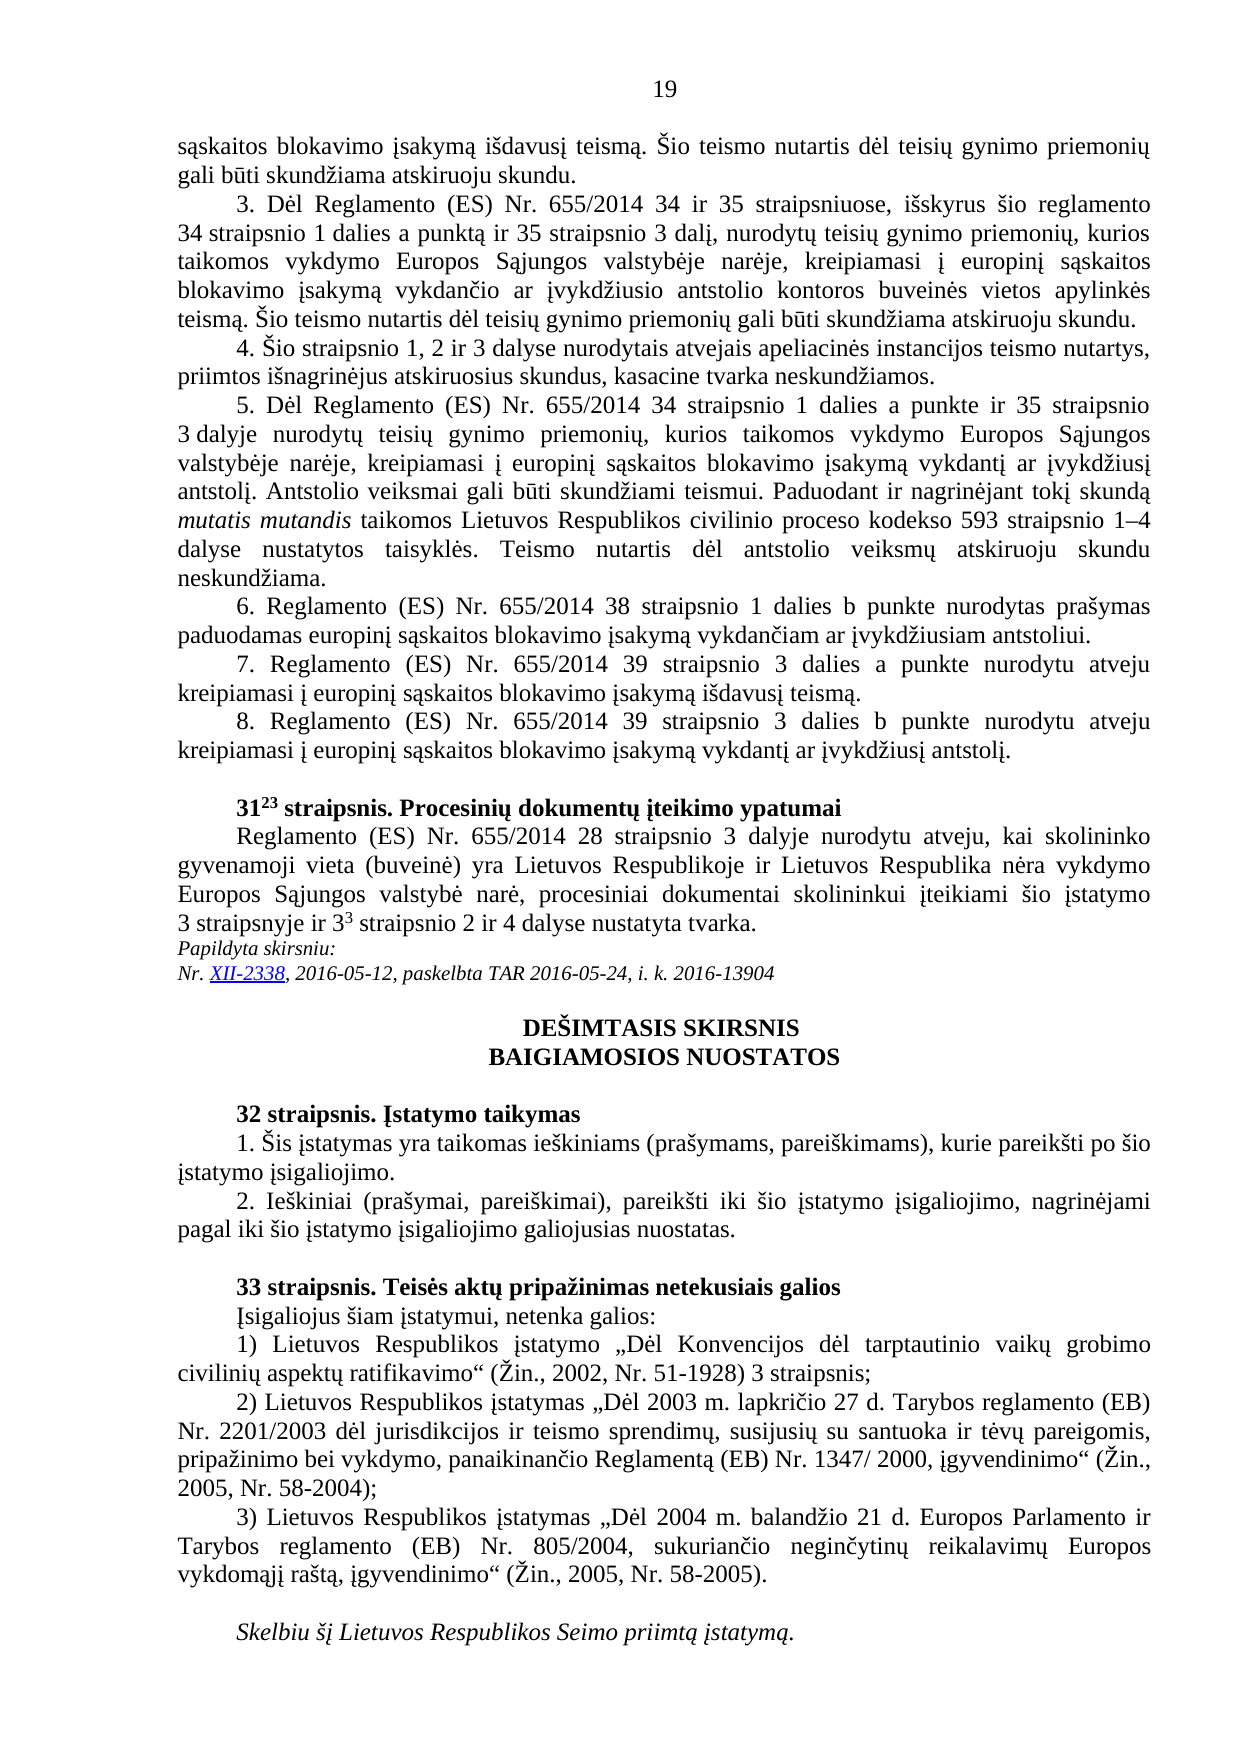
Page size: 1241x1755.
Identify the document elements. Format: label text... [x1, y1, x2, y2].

text 32 straipsnis. Įstatymo taikymas [177, 1099, 1152, 1128]
text 2) Lietuvos Respublikos įstatymas „Dėl 2003 m. lapkričio 27 d. Tarybos reglamento (EB) Nr. 2201/2003 dėl jurisdikcijos ir teismo sprendimų, susijusių su santuoka ir tėvų pareigomis, pripažinimo bei vykdymo, panaikinančio Reglamentą (EB) Nr. 1347/ 2000, įgyvendinimo“ (Žin., 2005, Nr. 58-2004); [177, 1387, 1152, 1502]
text Nr. XII-2338, 2016-05-12, paskelbta TAR 2016-05-24, i. k. 2016-13904 [177, 960, 1152, 984]
text Papildyta skirsniu: [177, 936, 1152, 960]
text BAIGIAMOSIOS NUOSTATOS [177, 1042, 1152, 1071]
text 3123 straipsnis. Procesinių dokumentų įteikimo ypatumai [177, 793, 1152, 821]
text 3) Lietuvos Respublikos įstatymas „Dėl 2004 m. balandžio 21 d. Europos Parlamento ir Tarybos reglamento (EB) Nr. 805/2004, sukuriančio neginčytinų reikalavimų Europos vykdomąjį raštą, įgyvendinimo“ (Žin., 2005, Nr. 58-2005). [177, 1502, 1152, 1588]
text 8. Reglamento (ES) Nr. 655/2014 39 straipsnio 3 dalies b punkte nurodytu atveju kreipiamasi į europinį sąskaitos blokavimo įsakymą vykdantį ar įvykdžiusį antstolį. [177, 706, 1152, 764]
text 2. Ieškiniai (prašymai, pareiškimai), pareikšti iki šio įstatymo įsigaliojimo, nagrinėjami pagal iki šio įstatymo įsigaliojimo galiojusias nuostatas. [177, 1186, 1152, 1243]
text DEŠIMTASIS SKIRSNIS [177, 1013, 1152, 1042]
text Įsigaliojus šiam įstatymui, netenka galios: [177, 1301, 1152, 1329]
text 33 straipsnis. Teisės aktų pripažinimas netekusiais galios [177, 1272, 1152, 1301]
text 6. Reglamento (ES) Nr. 655/2014 38 straipsnio 1 dalies b punkte nurodytas prašymas paduodamas europinį sąskaitos blokavimo įsakymą vykdančiam ar įvykdžiusiam antstoliui. [177, 591, 1152, 649]
text Reglamento (ES) Nr. 655/2014 28 straipsnio 3 dalyje nurodytu atveju, kai skolininko gyvenamoji vieta (buveinė) yra Lietuvos Respublikoje ir Lietuvos Respublika nėra vykdymo Europos Sąjungos valstybė narė, procesiniai dokumentai skolininkui įteikiami šio įstatymo 3 straipsnyje ir 33 straipsnio 2 ir 4 dalyse nustatyta tvarka. [177, 821, 1152, 936]
text 5. Dėl Reglamento (ES) Nr. 655/2014 34 straipsnio 1 dalies a punkte ir 35 straipsnio 3 dalyje nurodytų teisių gynimo priemonių, kurios taikomos vykdymo Europos Sąjungos valstybėje narėje, kreipiamasi į europinį sąskaitos blokavimo įsakymą vykdantį ar įvykdžiusį antstolį. Antstolio veiksmai gali būti skundžiami teismui. Paduodant ir nagrinėjant tokį skundą mutatis mutandis taikomos Lietuvos Respublikos civilinio proceso kodekso 593 straipsnio 1–4 dalyse nustatytos taisyklės. Teismo nutartis dėl antstolio veiksmų atskiruoju skundu neskundžiama. [177, 390, 1152, 591]
text 7. Reglamento (ES) Nr. 655/2014 39 straipsnio 3 dalies a punkte nurodytu atveju kreipiamasi į europinį sąskaitos blokavimo įsakymą išdavusį teismą. [177, 649, 1152, 706]
text 3. Dėl Reglamento (ES) Nr. 655/2014 34 ir 35 straipsniuose, išskyrus šio reglamento 34 straipsnio 1 dalies a punktą ir 35 straipsnio 3 dalį, nurodytų teisių gynimo priemonių, kurios taikomos vykdymo Europos Sąjungos valstybėje narėje, kreipiamasi į europinį sąskaitos blokavimo įsakymą vykdančio ar įvykdžiusio antstolio kontoros buveinės vietos apylinkės teismą. Šio teismo nutartis dėl teisių gynimo priemonių gali būti skundžiama atskiruoju skundu. [177, 189, 1152, 333]
text Skelbiu šį Lietuvos Respublikos Seimo priimtą įstatymą. [177, 1617, 1152, 1646]
text 1. Šis įstatymas yra taikomas ieškiniams (prašymams, pareiškimams), kurie pareikšti po šio įstatymo įsigaliojimo. [177, 1128, 1152, 1186]
text sąskaitos blokavimo įsakymą išdavusį teismą. Šio teismo nutartis dėl teisių gynimo priemonių gali būti skundžiama atskiruoju skundu. [177, 131, 1152, 189]
text 1) Lietuvos Respublikos įstatymo „Dėl Konvencijos dėl tarptautinio vaikų grobimo civilinių aspektų ratifikavimo“ (Žin., 2002, Nr. 51-1928) 3 straipsnis; [177, 1329, 1152, 1387]
text 4. Šio straipsnio 1, 2 ir 3 dalyse nurodytais atvejais apeliacinės instancijos teismo nutartys, priimtos išnagrinėjus atskiruosius skundus, kasacine tvarka neskundžiamos. [177, 333, 1152, 390]
